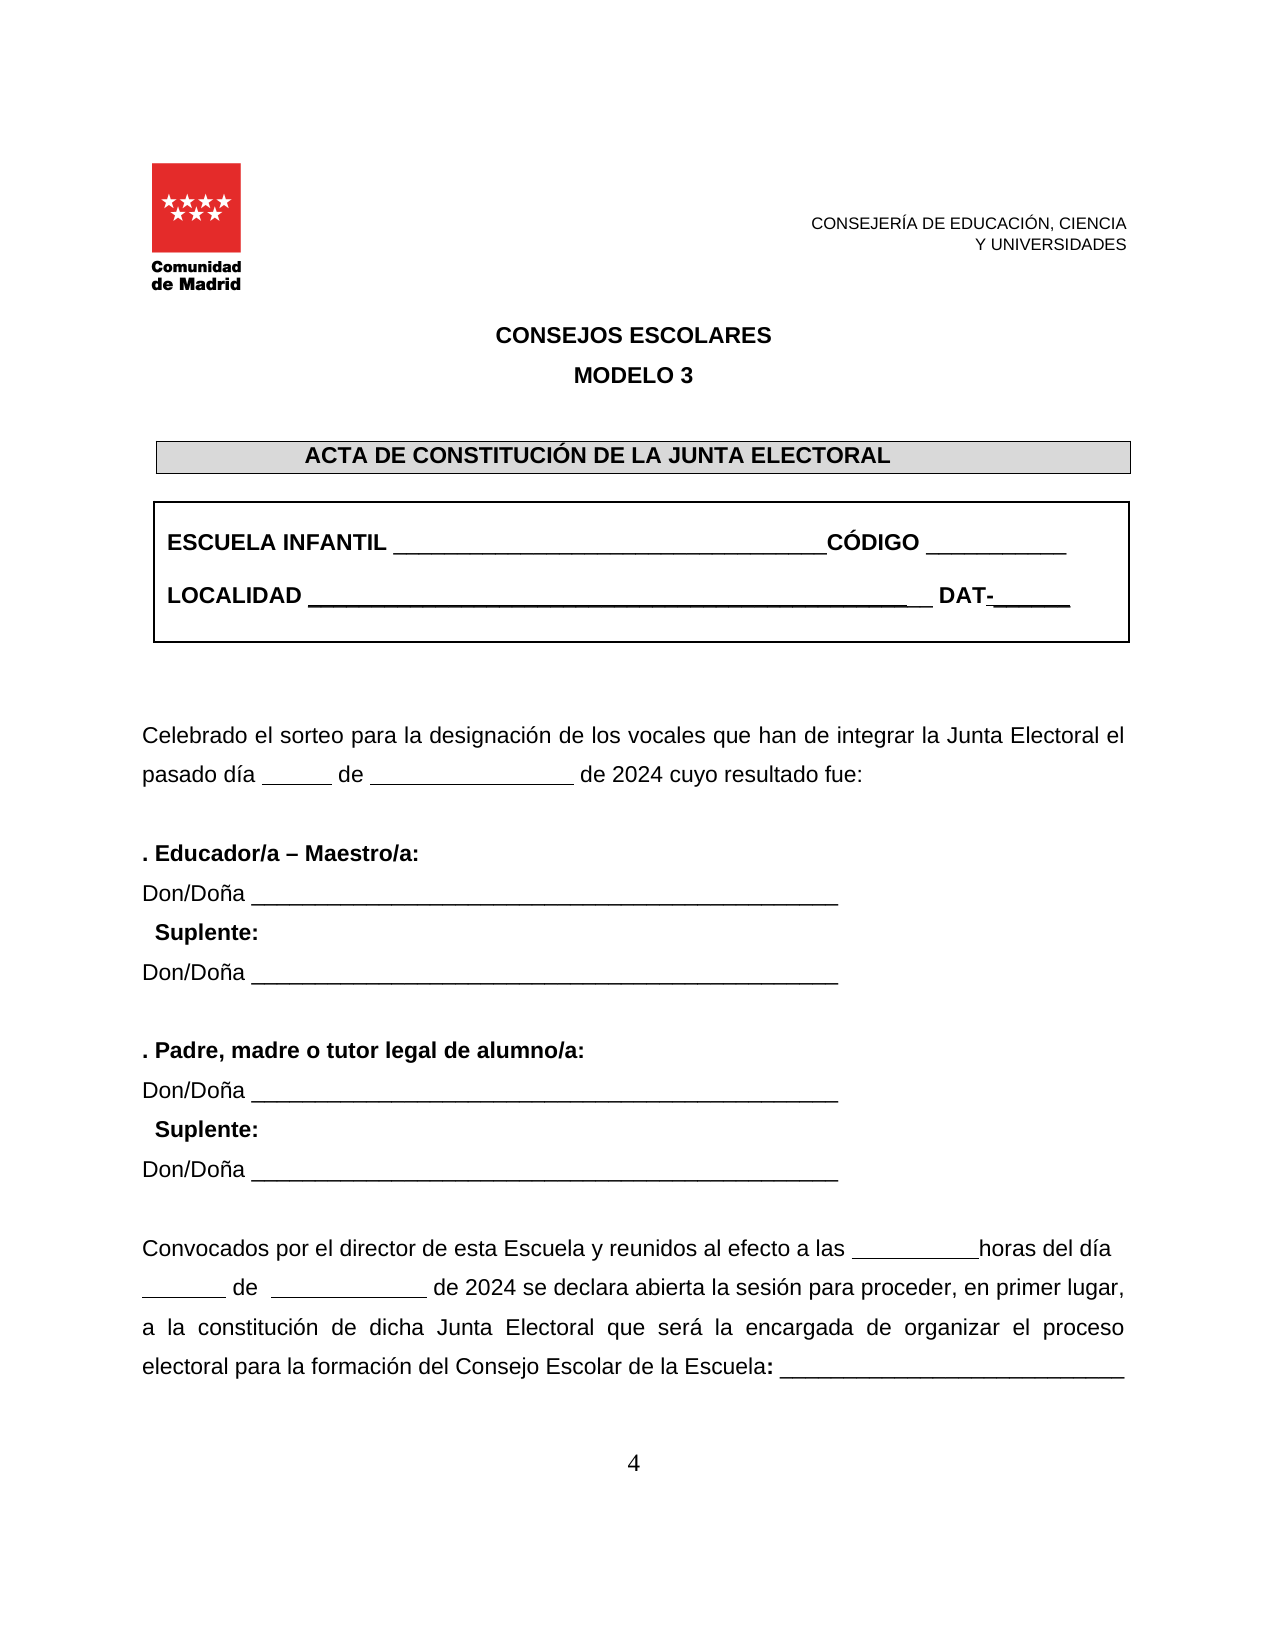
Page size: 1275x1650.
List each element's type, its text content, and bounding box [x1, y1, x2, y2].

text Don/Doña ______________________________________________ [142, 879, 1125, 906]
text Don/Doña ______________________________________________ [142, 1156, 1125, 1182]
text . Educador/a – Maestro/a: [142, 840, 1125, 866]
text de de 2024 se declara abierta la sesión para proceder, en primer lugar, a la constitución de dicha Junta Electoral que será la encargada de organizar el proceso electoral para la formación del Consejo Escolar de la Escuela: ___________________________ [142, 1274, 1125, 1379]
text MODELO 3 [142, 362, 1125, 388]
text Suplente: [142, 1116, 1125, 1143]
text Suplente: [142, 919, 1125, 945]
text Convocados por el director de esta Escuela y reunidos al efecto a las horas del día [142, 1235, 1125, 1261]
text Celebrado el sorteo para la designación de los vocales que han de integrar la Junta Electoral el pasado día de de 2024 cuyo resultado fue: [142, 722, 1125, 787]
table_header ESCUELA INFANTIL __________________________________CÓDIGO ___________ LOCALIDAD _________________________________________________ DAT-______ [155, 503, 1128, 641]
text Don/Doña ______________________________________________ [142, 958, 1125, 985]
table_header ACTA DE CONSTITUCIÓN DE LA JUNTA ELECTORAL [157, 442, 1130, 473]
text . Padre, madre o tutor legal de alumno/a: [142, 1037, 1125, 1064]
text CONSEJOS ESCOLARES [142, 322, 1125, 348]
text Don/Doña ______________________________________________ [142, 1077, 1125, 1103]
